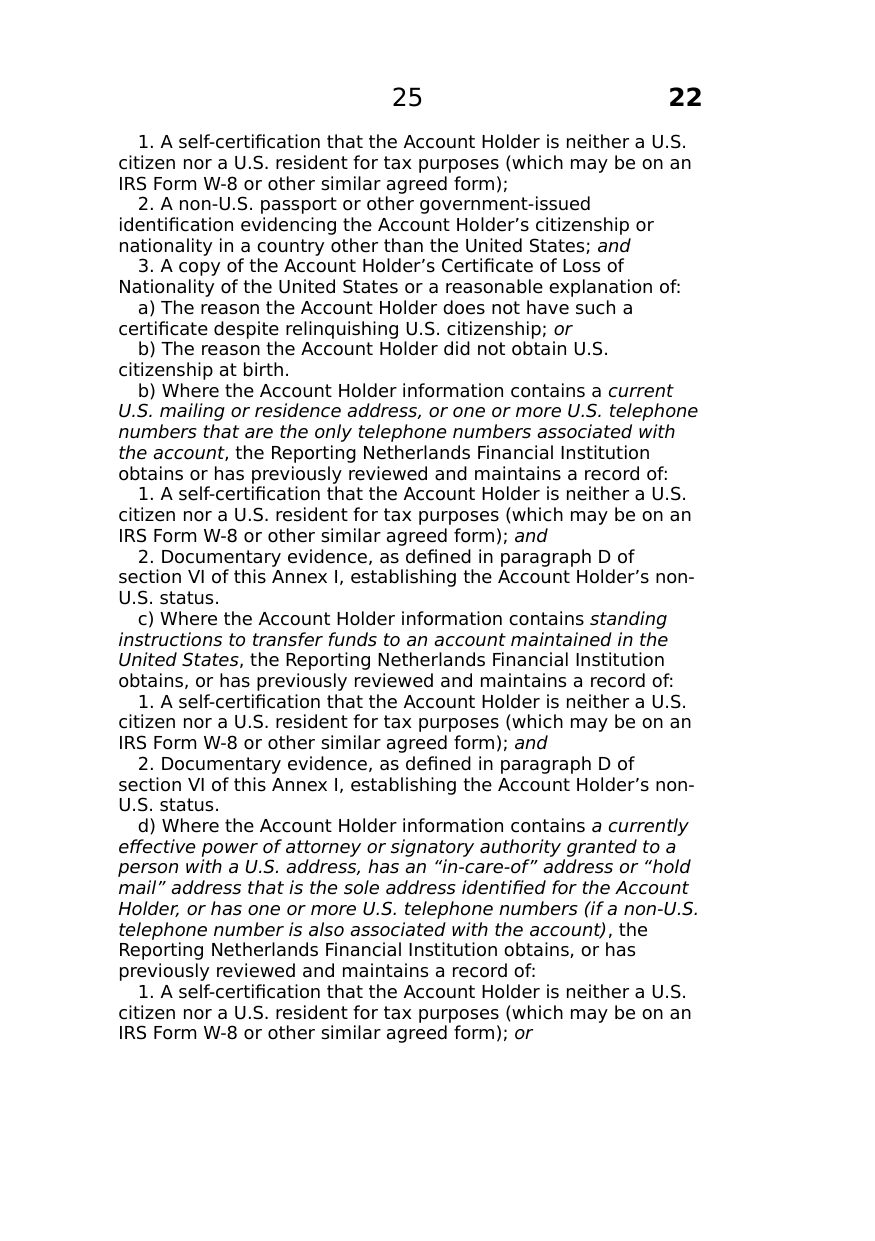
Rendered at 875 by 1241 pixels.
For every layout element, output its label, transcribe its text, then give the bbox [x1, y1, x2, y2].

text 1. A self-certification that the Account Holder is neither a U.S. citizen nor a U.S. resident for tax purposes (which may be on an IRS Form W-8 or other similar agreed form); and [118, 692, 703, 754]
text b) The reason the Account Holder did not obtain U.S. citizenship at birth. [118, 339, 703, 381]
text a) The reason the Account Holder does not have such a certificate despite relinquishing U.S. citizenship; or [118, 298, 703, 339]
text 2. A non-U.S. passport or other government-issued identification evidencing the Account Holder’s citizenship or nationality in a country other than the United States; and [118, 194, 703, 256]
text d) Where the Account Holder information contains a currently effective power of attorney or signatory authority granted to a person with a U.S. address, has an “in-care-of” address or “hold mail” address that is the sole address identified for the Account Holder, or has one or more U.S. telephone numbers (if a non-U.S. telephone number is also associated with the account), the Reporting Netherlands Financial Institution obtains, or has previously reviewed and maintains a record of: [118, 816, 703, 982]
text c) Where the Account Holder information contains standing instructions to transfer funds to an account maintained in the United States, the Reporting Netherlands Financial Institution obtains, or has previously reviewed and maintains a record of: [118, 609, 703, 692]
text 1. A self-certification that the Account Holder is neither a U.S. citizen nor a U.S. resident for tax purposes (which may be on an IRS Form W-8 or other similar agreed form); [118, 132, 703, 194]
text 1. A self-certification that the Account Holder is neither a U.S. citizen nor a U.S. resident for tax purposes (which may be on an IRS Form W-8 or other similar agreed form); or [118, 982, 703, 1044]
text 2. Documentary evidence, as defined in paragraph D of section VI of this Annex I, establishing the Account Holder’s non-U.S. status. [118, 754, 703, 816]
text b) Where the Account Holder information contains a current U.S. mailing or residence address, or one or more U.S. telephone numbers that are the only telephone numbers associated with the account, the Reporting Netherlands Financial Institution obtains or has previously reviewed and maintains a record of: [118, 381, 703, 484]
text 3. A copy of the Account Holder’s Certificate of Loss of Nationality of the United States or a reasonable explanation of: [118, 256, 703, 298]
text 2. Documentary evidence, as defined in paragraph D of section VI of this Annex I, establishing the Account Holder’s non-U.S. status. [118, 546, 703, 609]
text 1. A self-certification that the Account Holder is neither a U.S. citizen nor a U.S. resident for tax purposes (which may be on an IRS Form W-8 or other similar agreed form); and [118, 484, 703, 546]
